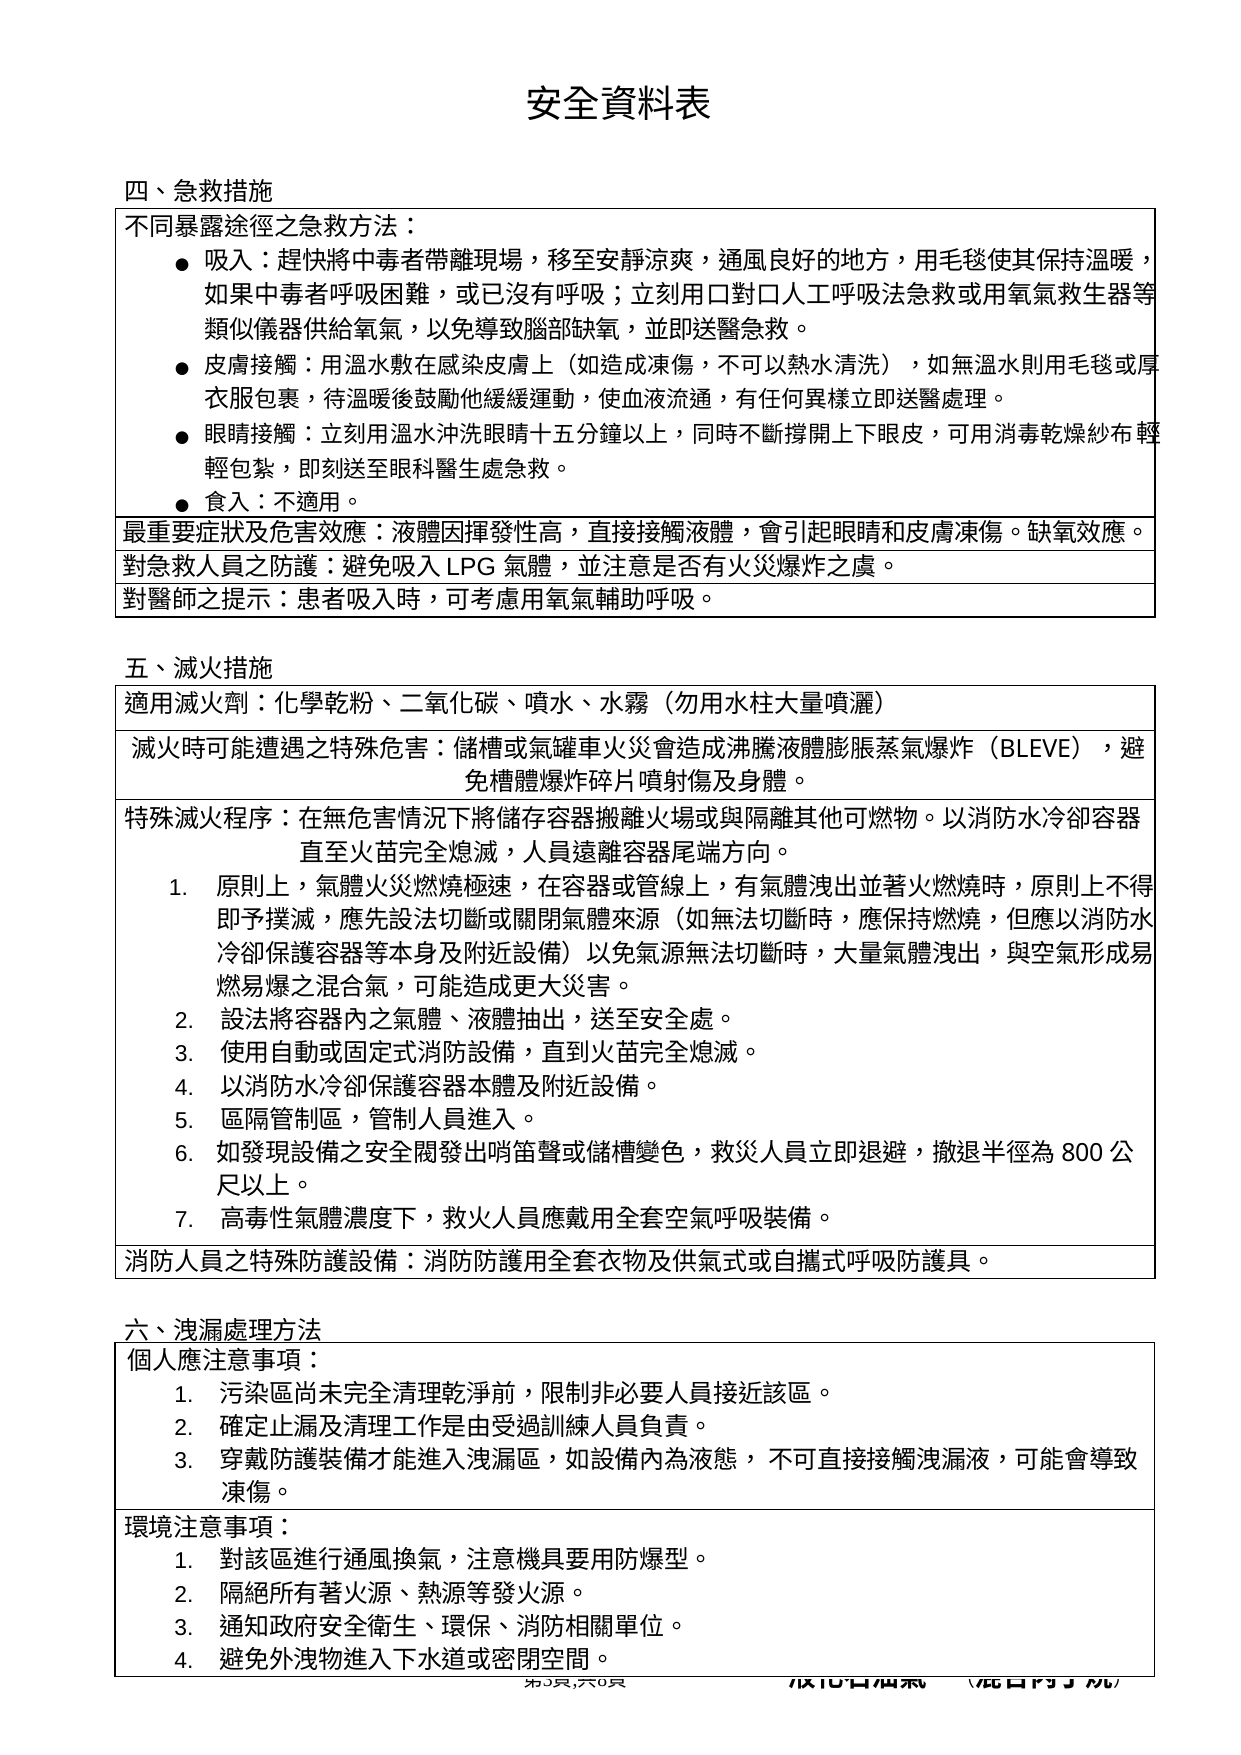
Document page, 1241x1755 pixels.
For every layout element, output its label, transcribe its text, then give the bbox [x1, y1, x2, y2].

table_header 適用滅火劑：化學乾粉、二氧化碳、噴水、水霧（勿用水柱大量噴灑） [116, 686, 1154, 730]
table_header 不同暴露途徑之急救方法： 吸入：趕快將中毒者帶離現場，移至安靜涼爽，通風良好的地方，用毛毯使其保持溫暖，如果中毒者呼吸困難，或已沒有呼吸；立刻用口對口人工呼吸法急救或用氧氣救生器等類似儀器供給氧氣，以免導致腦部缺氧，並即送醫急救。 皮膚接觸：用溫水敷在感染皮膚上（如造成凍傷，不可以熱水清洗），如無溫水則用毛毯或厚衣服包裹，待溫暖後鼓勵他緩緩運動，使血液流通，有任何異樣立即送醫處理。 眼睛接觸：立刻用溫水沖洗眼睛十五分鐘以上，同時不斷撐開上下眼皮，可用消毒乾燥紗布輕輕包紮，即刻送至眼科醫生處急救。 食入：不適用。 [116, 209, 1154, 516]
table_header 個人應注意事項： 污染區尚未完全清理乾淨前，限制非必要人員接近該區。 確定止漏及清理工作是由受過訓練人員負責。 穿戴防護裝備才能進入洩漏區，如設備內為液態， 不可直接接觸洩漏液，可能會導致 凍傷。 [116, 1343, 1154, 1509]
table_cell 滅火時可能遭遇之特殊危害：儲槽或氣罐車火災會造成沸騰液體膨脹蒸氣爆炸（BLEVE），避免槽體爆炸碎片噴射傷及身體。 [116, 731, 1154, 799]
table_cell 對醫師之提示：患者吸入時，可考慮用氧氣輔助呼吸。 [116, 584, 1154, 616]
table_cell 對急救人員之防護：避免吸入 LPG 氣體，並注意是否有火災爆炸之虞。 [116, 551, 1154, 583]
table_cell 最重要症狀及危害效應：液體因揮發性高，直接接觸液體，會引起眼睛和皮膚凍傷。缺氧效應。 [116, 518, 1154, 550]
table_cell 環境注意事項： 對該區進行通風換氣，注意機具要用防爆型。 隔絕所有著火源、熱源等發火源。 通知政府安全衛生、環保、消防相關單位。 避免外洩物進入下水道或密閉空間。 [116, 1510, 1154, 1676]
text 四、急救措施 [124, 172, 1168, 208]
table_cell 消防人員之特殊防護設備：消防防護用全套衣物及供氣式或自攜式呼吸防護具。 [116, 1246, 1154, 1278]
text 五、滅火措施 [124, 648, 1168, 684]
text 六、洩漏處理方法 [124, 1311, 1168, 1347]
table_cell 特殊滅火程序：在無危害情況下將儲存容器搬離火場或與隔離其他可燃物。以消防水冷卻容器直至火苗完全熄滅，人員遠離容器尾端方向。 原則上，氣體火災燃燒極速，在容器或管線上，有氣體洩出並著火燃燒時，原則上不得即予撲滅，應先設法切斷或關閉氣體來源（如無法切斷時，應保持燃燒，但應以消防水 冷卻保護容器等本身及附近設備）以免氣源無法切斷時，大量氣體洩出，與空氣形成易燃易爆之混合氣，可能造成更大災害。 設法將容器內之氣體、液體抽出，送至安全處。 使用自動或固定式消防設備，直到火苗完全熄滅。 以消防水冷卻保護容器本體及附近設備。 區隔管制區，管制人員進入。 如發現設備之安全閥發出哨笛聲或儲槽變色，救災人員立即退避，撤退半徑為 800 公尺以上。 高毒性氣體濃度下，救火人員應戴用全套空氣呼吸裝備。 [116, 800, 1154, 1245]
